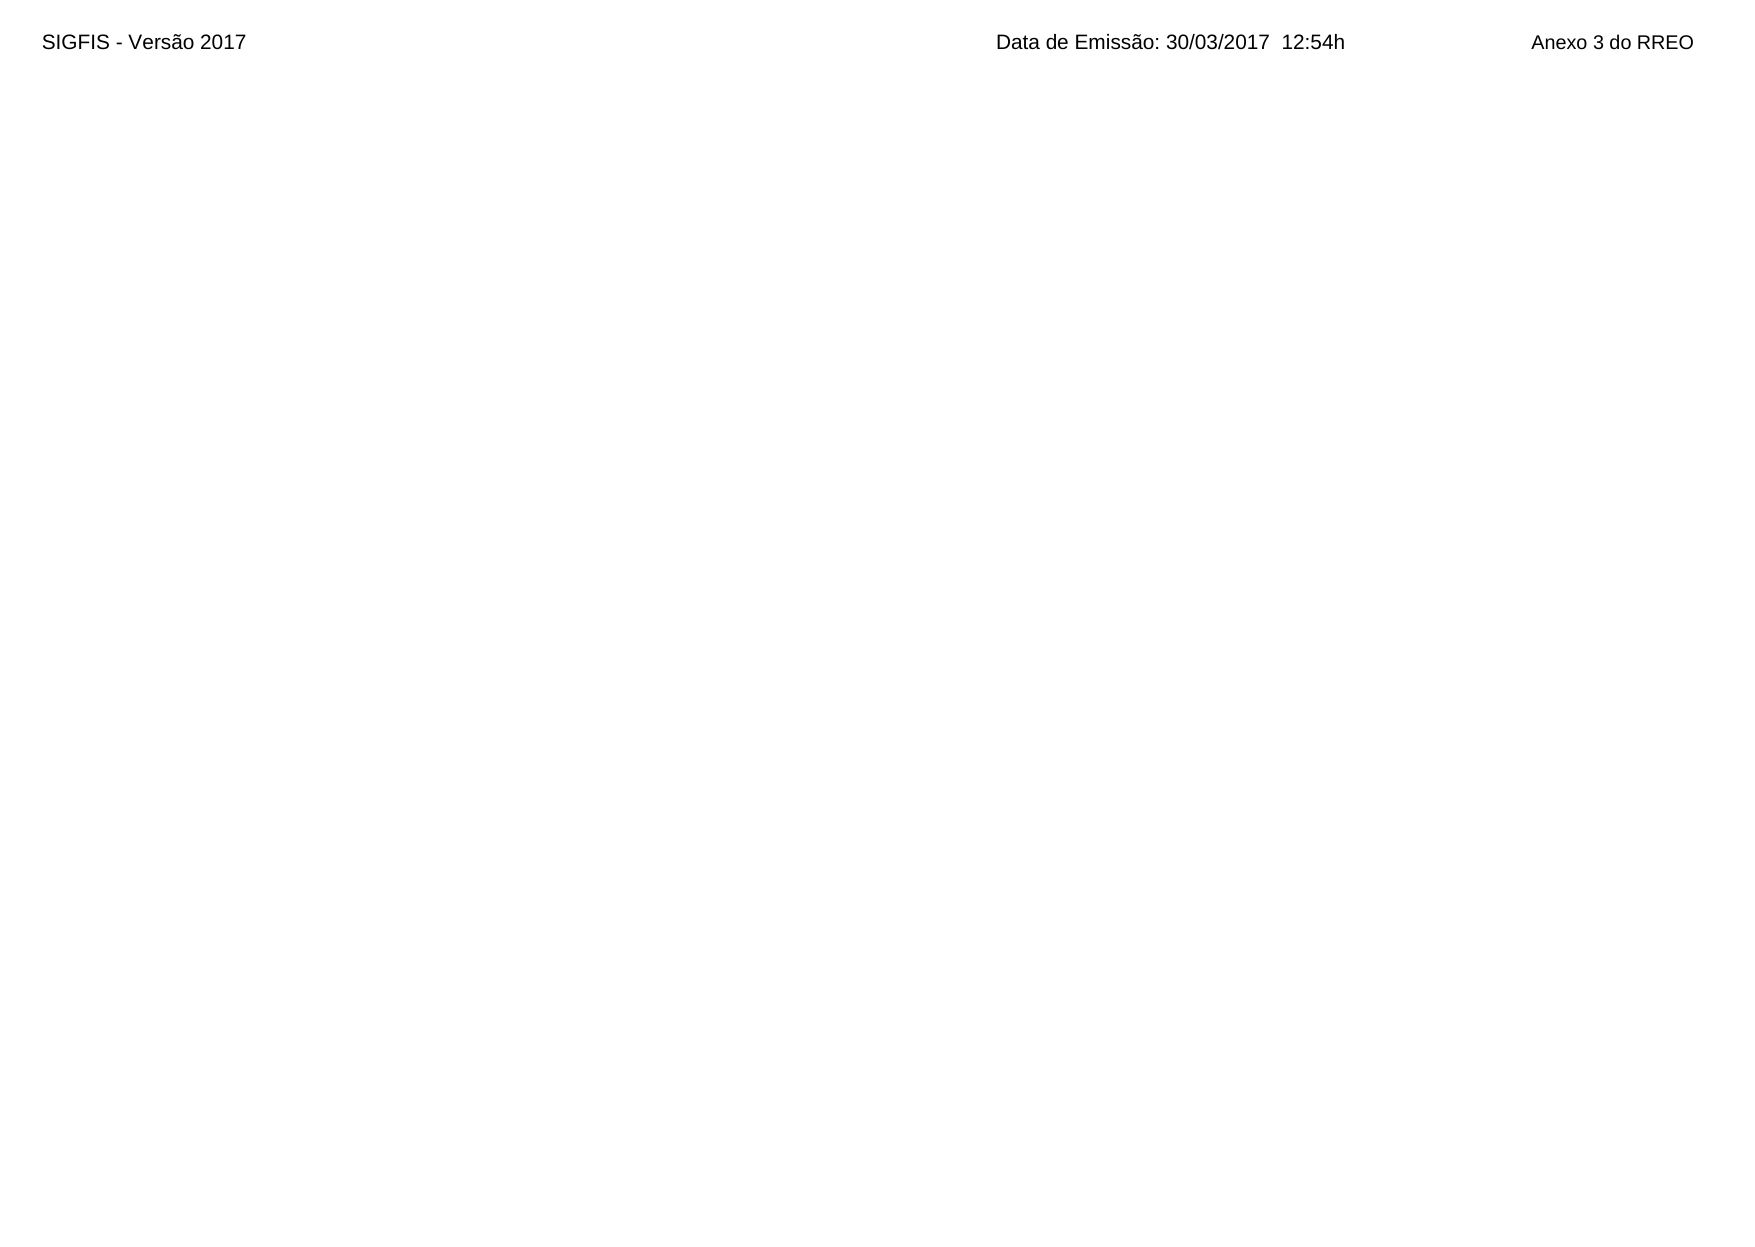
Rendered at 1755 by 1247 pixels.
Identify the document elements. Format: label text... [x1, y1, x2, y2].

text SIGFIS - Versão 2017 Data de Emissão: 30/03/2017 12:54h Anexo 3 do RREO [42, 30, 1704, 54]
